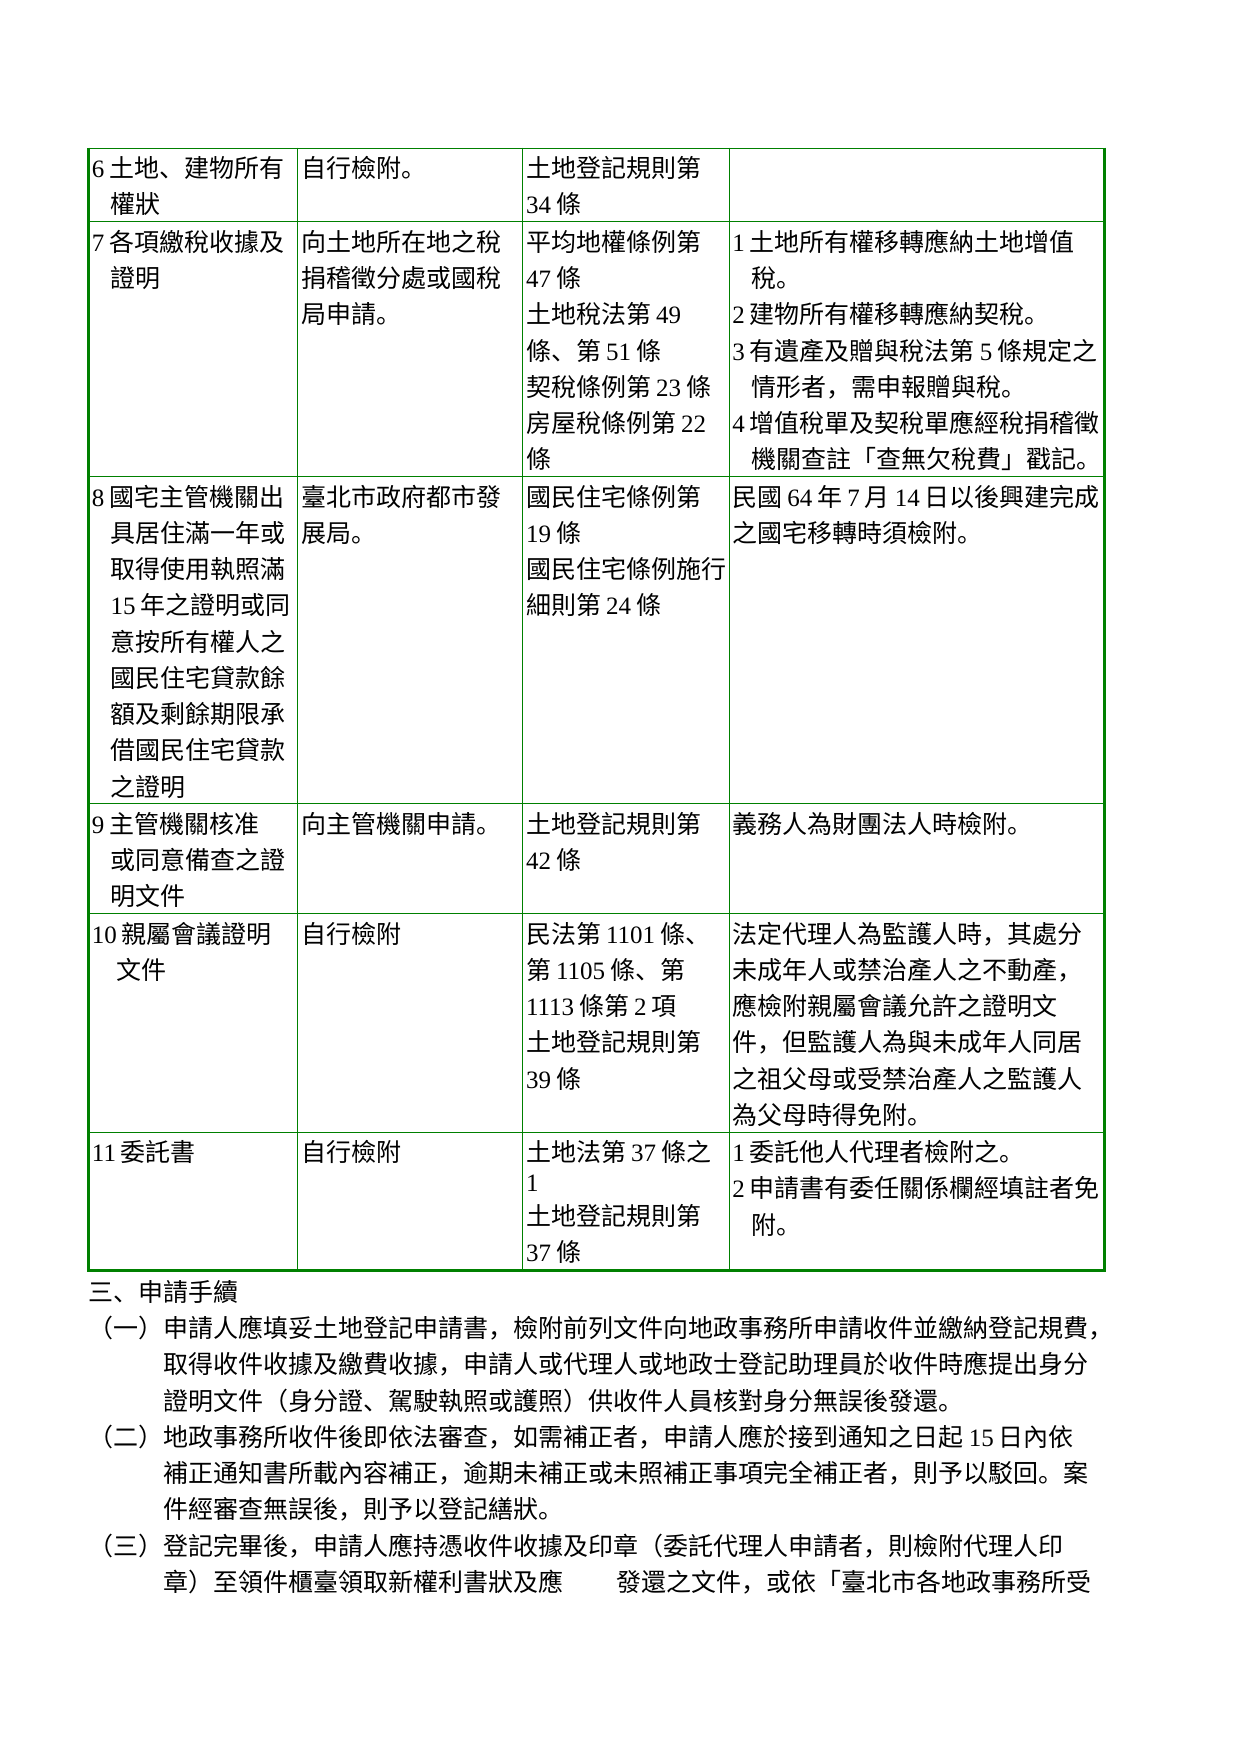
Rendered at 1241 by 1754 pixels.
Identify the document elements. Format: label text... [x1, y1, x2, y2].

table_cell 7各項繳稅收據及證明 [90, 222, 297, 476]
table_cell 自行檢附 [298, 1133, 522, 1269]
text （三）登記完畢後，申請人應持憑收件收據及印章（委託代理人申請者，則檢附代理人印章）至領件櫃臺領取新權利書狀及應發還之文件，或依「臺北市各地政事務所受理人民申請案件辦畢郵寄到家服務要點」規定填寫郵寄到家申請單並附具雙掛號郵資，於申請收件時提出。 [89, 1526, 1092, 1598]
table_cell 9主管機關核准 或同意備查之證明文件 [90, 804, 297, 913]
table_cell 6土地、建物所有權狀 [90, 149, 297, 221]
table_cell 平均地權條例第47條 土地稅法第49條、第51條 契稅條例第23條 房屋稅條例第22條 [523, 222, 729, 476]
text （一）申請人應填妥土地登記申請書，檢附前列文件向地政事務所申請收件並繳納登記規費，取得收件收據及繳費收據，申請人或代理人或地政士登記助理員於收件時應提出身分證明文件（身分證、駕駛執照或護照）供收件人員核對身分無誤後發還。 [89, 1308, 1092, 1417]
table_cell 向土地所在地之稅捐稽徵分處或國稅局申請。 [298, 222, 522, 476]
table_cell 土地法第37條之1 土地登記規則第37條 [523, 1133, 729, 1269]
table_cell 1土地所有權移轉應納土地增值稅。 2建物所有權移轉應納契稅。 3有遺產及贈與稅法第5條規定之情形者，需申報贈與稅。 4增值稅單及契稅單應經稅捐稽徵機關查註「查無欠稅費」戳記。 [730, 222, 1103, 476]
table_cell 10親屬會議證明文件 [90, 914, 297, 1132]
table_cell 土地登記規則第42條 [523, 804, 729, 913]
table_cell 向主管機關申請。 [298, 804, 522, 913]
table_cell 民法第1101條、第1105條、第1113條第2項 土地登記規則第39條 [523, 914, 729, 1132]
table_cell 土地登記規則第34條 [523, 149, 729, 221]
text （二）地政事務所收件後即依法審查，如需補正者，申請人應於接到通知之日起15日內依補正通知書所載內容補正，逾期未補正或未照補正事項完全補正者，則予以駁回。案件經審查無誤後，則予以登記繕狀。 [89, 1417, 1092, 1526]
table_cell 11委託書 [90, 1133, 297, 1269]
table_cell 自行檢附 [298, 914, 522, 1132]
text 三、申請手續 [89, 1272, 1092, 1308]
table_cell 法定代理人為監護人時，其處分未成年人或禁治產人之不動產，應檢附親屬會議允許之證明文件，但監護人為與未成年人同居之祖父母或受禁治產人之監護人為父母時得免附。 [730, 914, 1103, 1132]
table_cell 民國64年7月14日以後興建完成之國宅移轉時須檢附。 [730, 477, 1103, 803]
table_cell 8國宅主管機關出具居住滿一年或取得使用執照滿15年之證明或同意按所有權人之國民住宅貸款餘額及剩餘期限承借國民住宅貸款之證明 [90, 477, 297, 803]
table_cell 自行檢附。 [298, 149, 522, 221]
table_cell 義務人為財團法人時檢附。 [730, 804, 1103, 913]
table_cell 臺北市政府都市發展局。 [298, 477, 522, 803]
table_cell [730, 149, 1103, 221]
table_cell 1委託他人代理者檢附之。 2申請書有委任關係欄經填註者免附。 [730, 1133, 1103, 1269]
table_cell 國民住宅條例第19條 國民住宅條例施行細則第24條 [523, 477, 729, 803]
